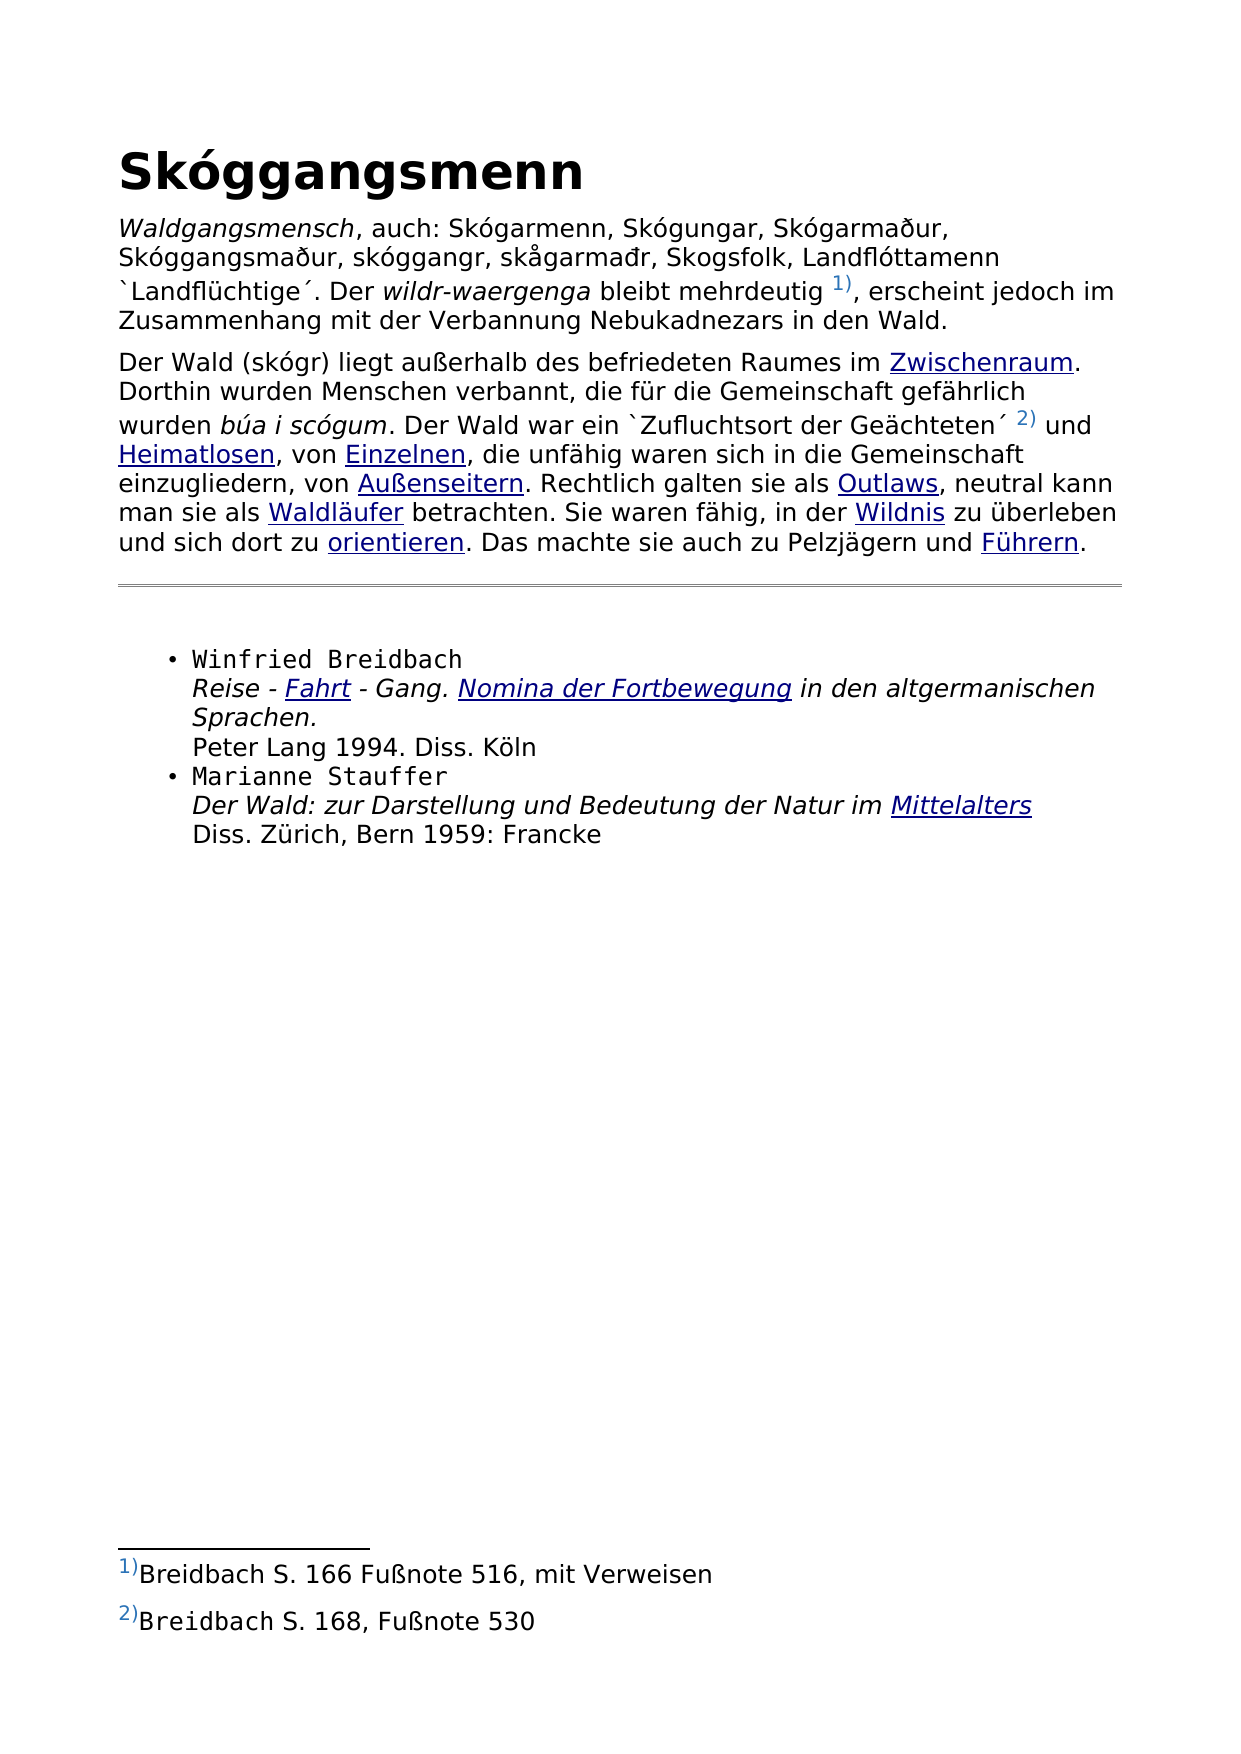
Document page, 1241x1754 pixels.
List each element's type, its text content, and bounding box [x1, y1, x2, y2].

list Winfried Breidbach Reise - Fahrt - Gang. Nomina der Fortbewegung in den altgermanischen Sprachen. Peter Lang 1994. Diss. Köln [177, 645, 1122, 762]
subtitle Skóggangsmenn [118, 143, 1122, 201]
text Der Wald (skógr) liegt außerhalb des befriedeten Raumes im Zwischenraum. Dorthin wurden Menschen verbannt, die für die Gemeinschaft gefährlich wurden búa i scógum. Der Wald war ein `Zufluchtsort der Geächteten´ und Heimatlosen, von Einzelnen, die unfähig waren sich in die Gemeinschaft einzugliedern, von Außenseitern. Rechtlich galten sie als Outlaws, neutral kann man sie als Waldläufer betrachten. Sie waren fähig, in der Wildnis zu überleben und sich dort zu orientieren. Das machte sie auch zu Pelzjägern und Führern. [118, 348, 1122, 557]
text Breidbach S. 168, Fußnote 530 [118, 1602, 1122, 1636]
text Waldgangsmensch, auch: Skógarmenn, Skógungar, Skógarmaður, Skóggangsmaður, skóggangr, skågarmađr, Skogsfolk, Landflóttamenn `Landflüchtige´. Der wildr-waergenga bleibt mehrdeutig , erscheint jedoch im Zusammenhang mit der Verbannung Nebukadnezars in den Wald. [118, 214, 1122, 335]
text Breidbach S. 166 Fußnote 516, mit Verweisen [118, 1555, 1122, 1589]
list Marianne Stauffer Der Wald: zur Darstellung und Bedeutung der Natur im Mittelalters Diss. Zürich, Bern 1959: Francke [177, 762, 1122, 849]
